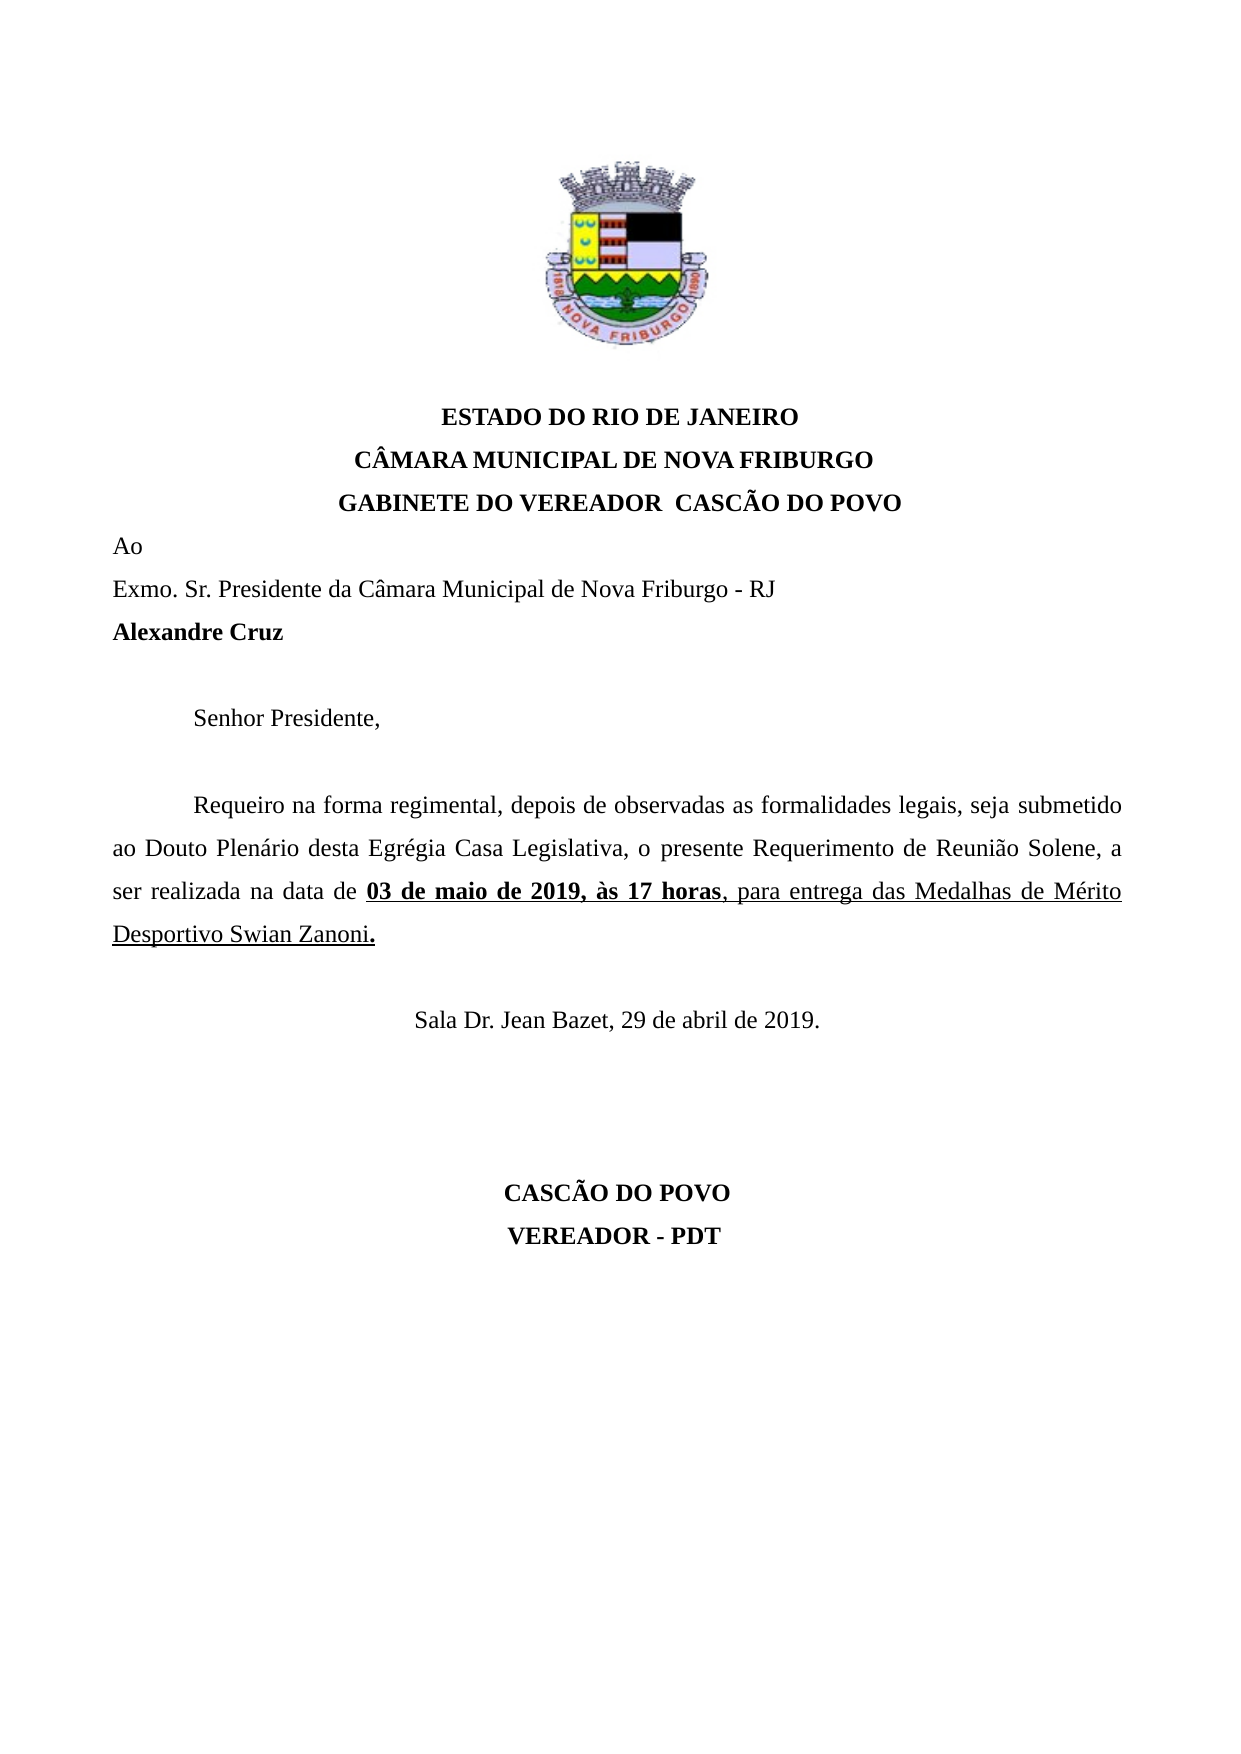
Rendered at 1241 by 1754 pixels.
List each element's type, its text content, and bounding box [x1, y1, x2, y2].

text ESTADO DO RIO DE JANEIRO [118, 402, 1122, 430]
text Senhor Presidente, [112, 703, 1122, 732]
text Requeiro na forma regimental, depois de observadas as formalidades legais, seja submetido ao Douto Plenário desta Egrégia Casa Legislativa, o presente Requerimento de Reunião Solene, a ser realizada na data de 03 de maio de 2019, às 17 horas, para entrega das Medalhas de Mérito Desportivo Swian Zanoni. [112, 790, 1122, 948]
text CASCÃO DO POVO [112, 1178, 1122, 1207]
text Sala Dr. Jean Bazet, 29 de abril de 2019. [112, 1005, 1122, 1034]
text Exmo. Sr. Presidente da Câmara Municipal de Nova Friburgo - RJ [112, 574, 1122, 603]
text Ao [112, 531, 1122, 560]
picture [521, 143, 720, 361]
text Alexandre Cruz [112, 617, 1122, 646]
text CÂMARA MUNICIPAL DE NOVA FRIBURGO [118, 445, 1122, 473]
text GABINETE DO VEREADOR CASCÃO DO POVO [118, 488, 1122, 517]
text VEREADOR - PDT [112, 1221, 1122, 1250]
